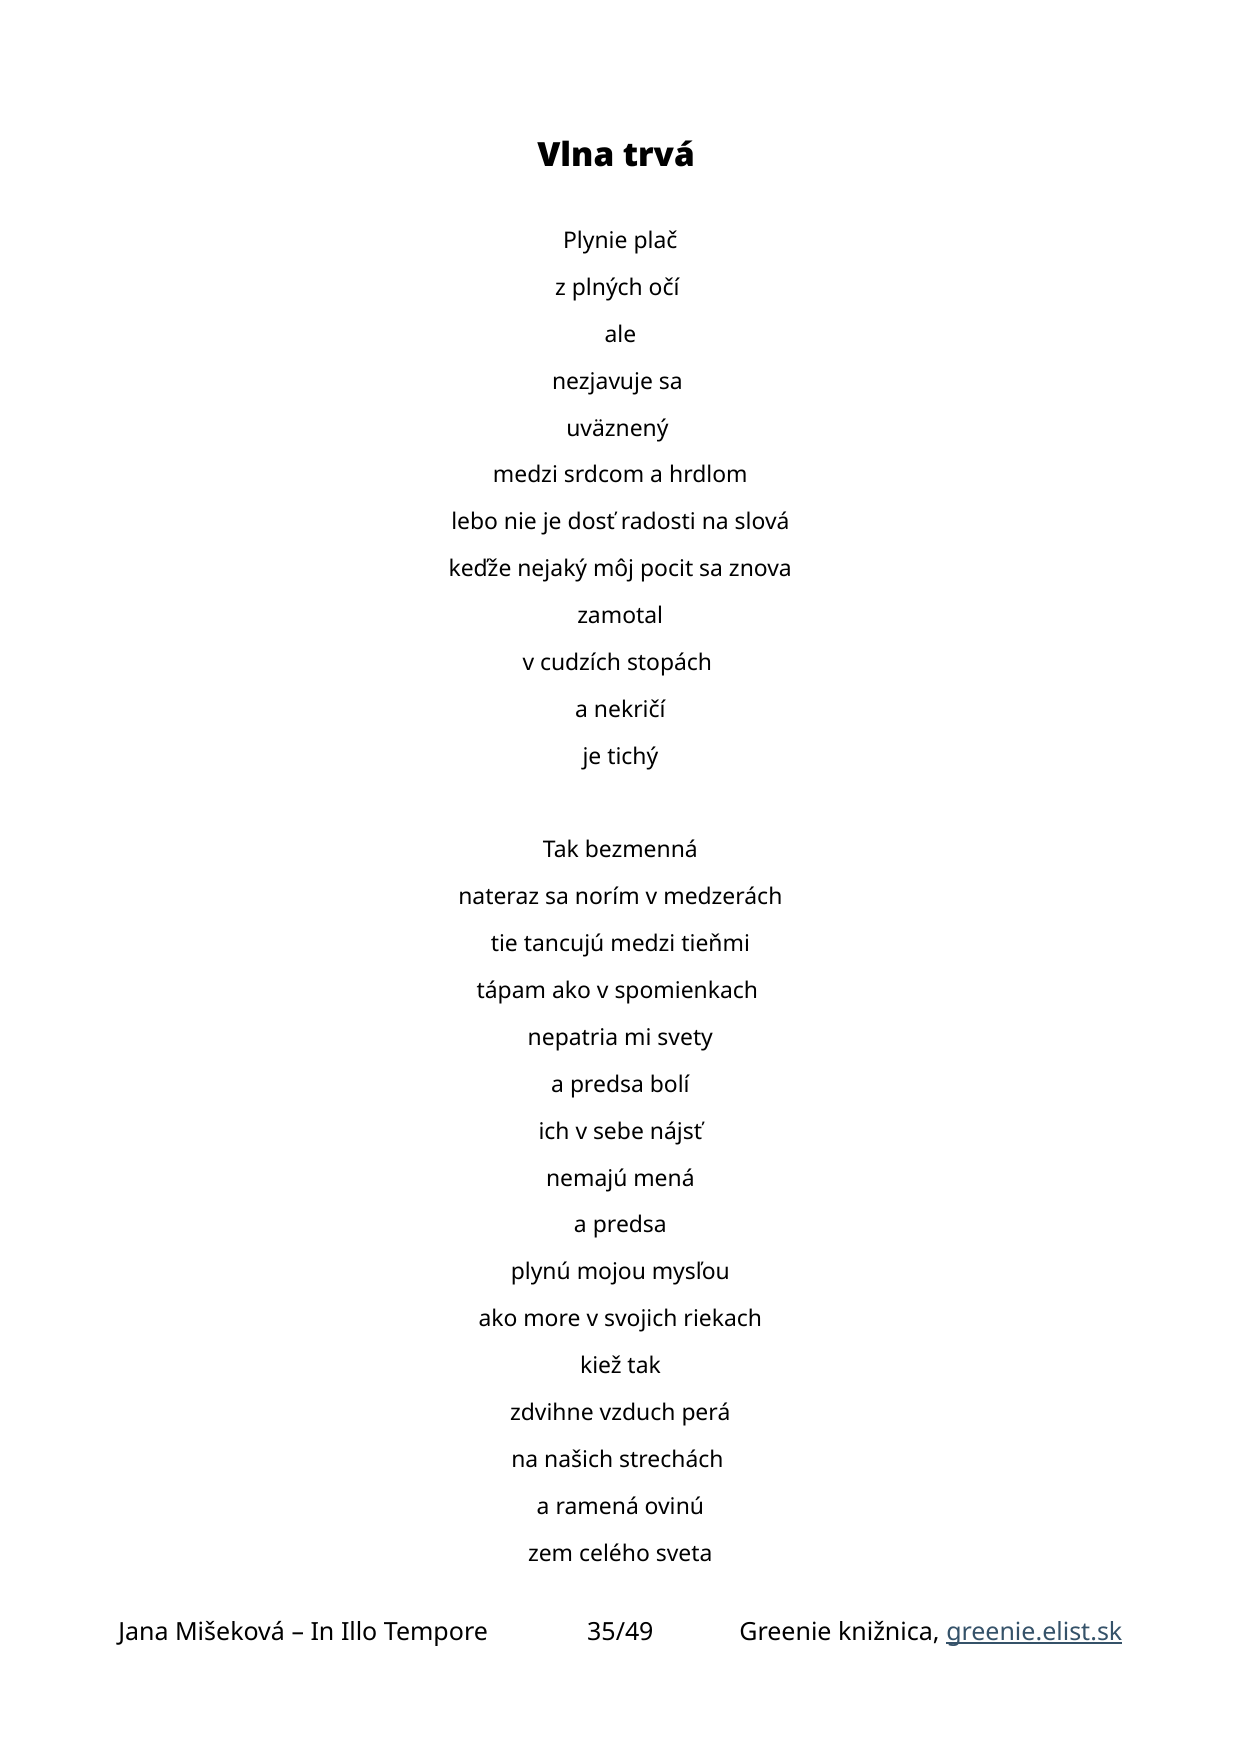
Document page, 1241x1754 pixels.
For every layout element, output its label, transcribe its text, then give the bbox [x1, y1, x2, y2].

text z plných očí [106, 271, 1134, 302]
text plynú mojou mysľou [106, 1255, 1134, 1286]
text nateraz sa norím v medzerách [106, 880, 1134, 911]
text zem celého sveta [106, 1536, 1134, 1568]
text zdvihne vzduch perá [106, 1396, 1134, 1427]
text ale [106, 318, 1134, 349]
text je tichý [106, 739, 1134, 771]
text medzi srdcom a hrdlom [106, 458, 1134, 489]
text nemajú mená [106, 1161, 1134, 1193]
text zamotal [106, 599, 1134, 630]
subtitle Vlna trvá [106, 131, 1134, 176]
text v cudzích stopách [106, 646, 1134, 677]
text nezjavuje sa [106, 364, 1134, 396]
text ako more v svojich riekach [106, 1302, 1134, 1333]
text na našich strechách [106, 1443, 1134, 1474]
text tie tancujú medzi tieňmi [106, 927, 1134, 958]
text ich v sebe nájsť [106, 1114, 1134, 1146]
text kiež tak [106, 1349, 1134, 1380]
text Plynie plač [106, 224, 1134, 255]
text nepatria mi svety [106, 1021, 1134, 1052]
text a predsa [106, 1208, 1134, 1239]
text a predsa bolí [106, 1068, 1134, 1099]
text uväznený [106, 411, 1134, 443]
text Tak bezmenná [106, 833, 1134, 864]
text a nekričí [106, 693, 1134, 724]
text keďže nejaký môj pocit sa znova [106, 552, 1134, 583]
text a ramená ovinú [106, 1489, 1134, 1521]
text tápam ako v spomienkach [106, 974, 1134, 1005]
text lebo nie je dosť radosti na slová [106, 505, 1134, 536]
